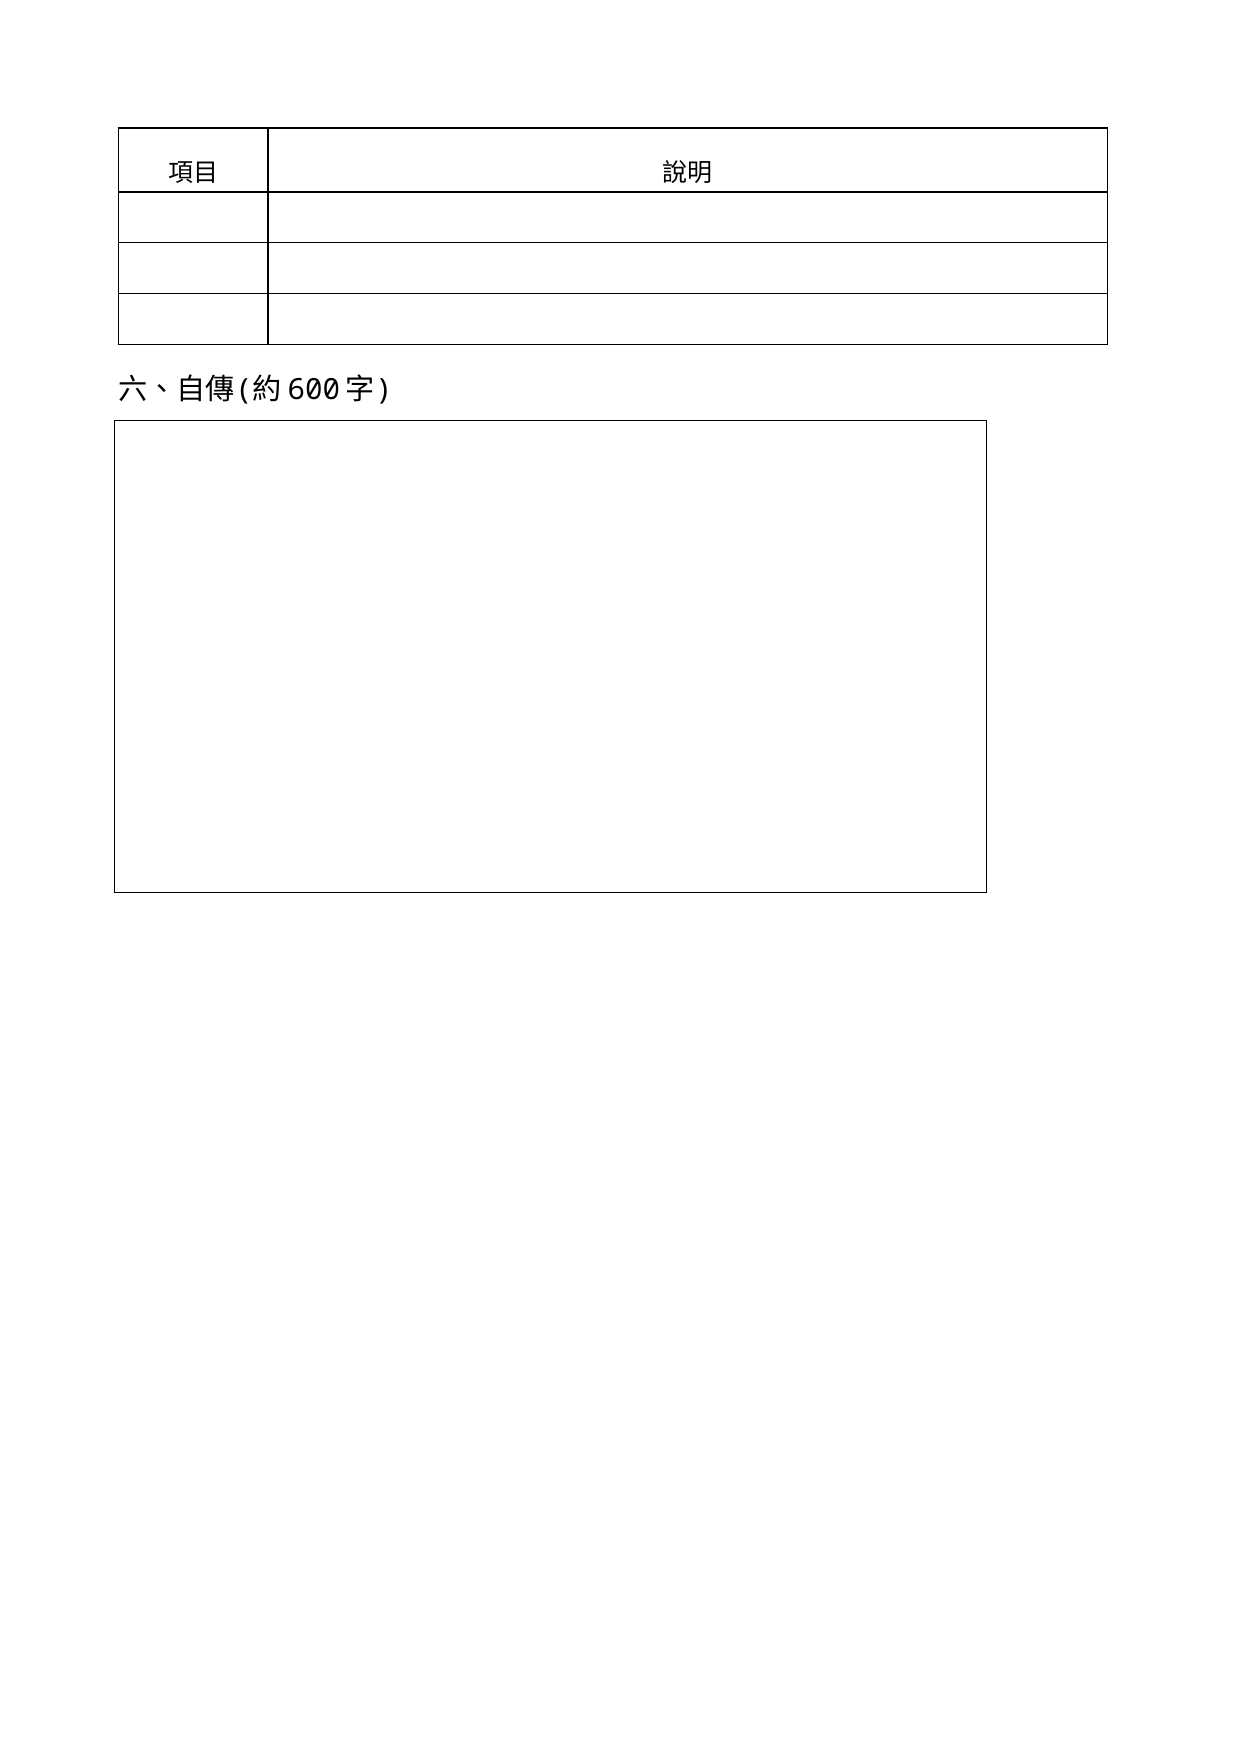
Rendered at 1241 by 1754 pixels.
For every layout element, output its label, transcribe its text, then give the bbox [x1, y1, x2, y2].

table_header 說明 [269, 129, 1107, 191]
table_cell [269, 193, 1107, 242]
table_cell [269, 243, 1107, 293]
table_cell [119, 243, 267, 293]
table_cell [269, 294, 1107, 343]
table_cell [119, 294, 267, 343]
table_header 項目 [119, 129, 267, 191]
text 六、自傳(約600字) [118, 345, 1122, 408]
table_header [115, 421, 986, 892]
table_cell [119, 193, 267, 242]
